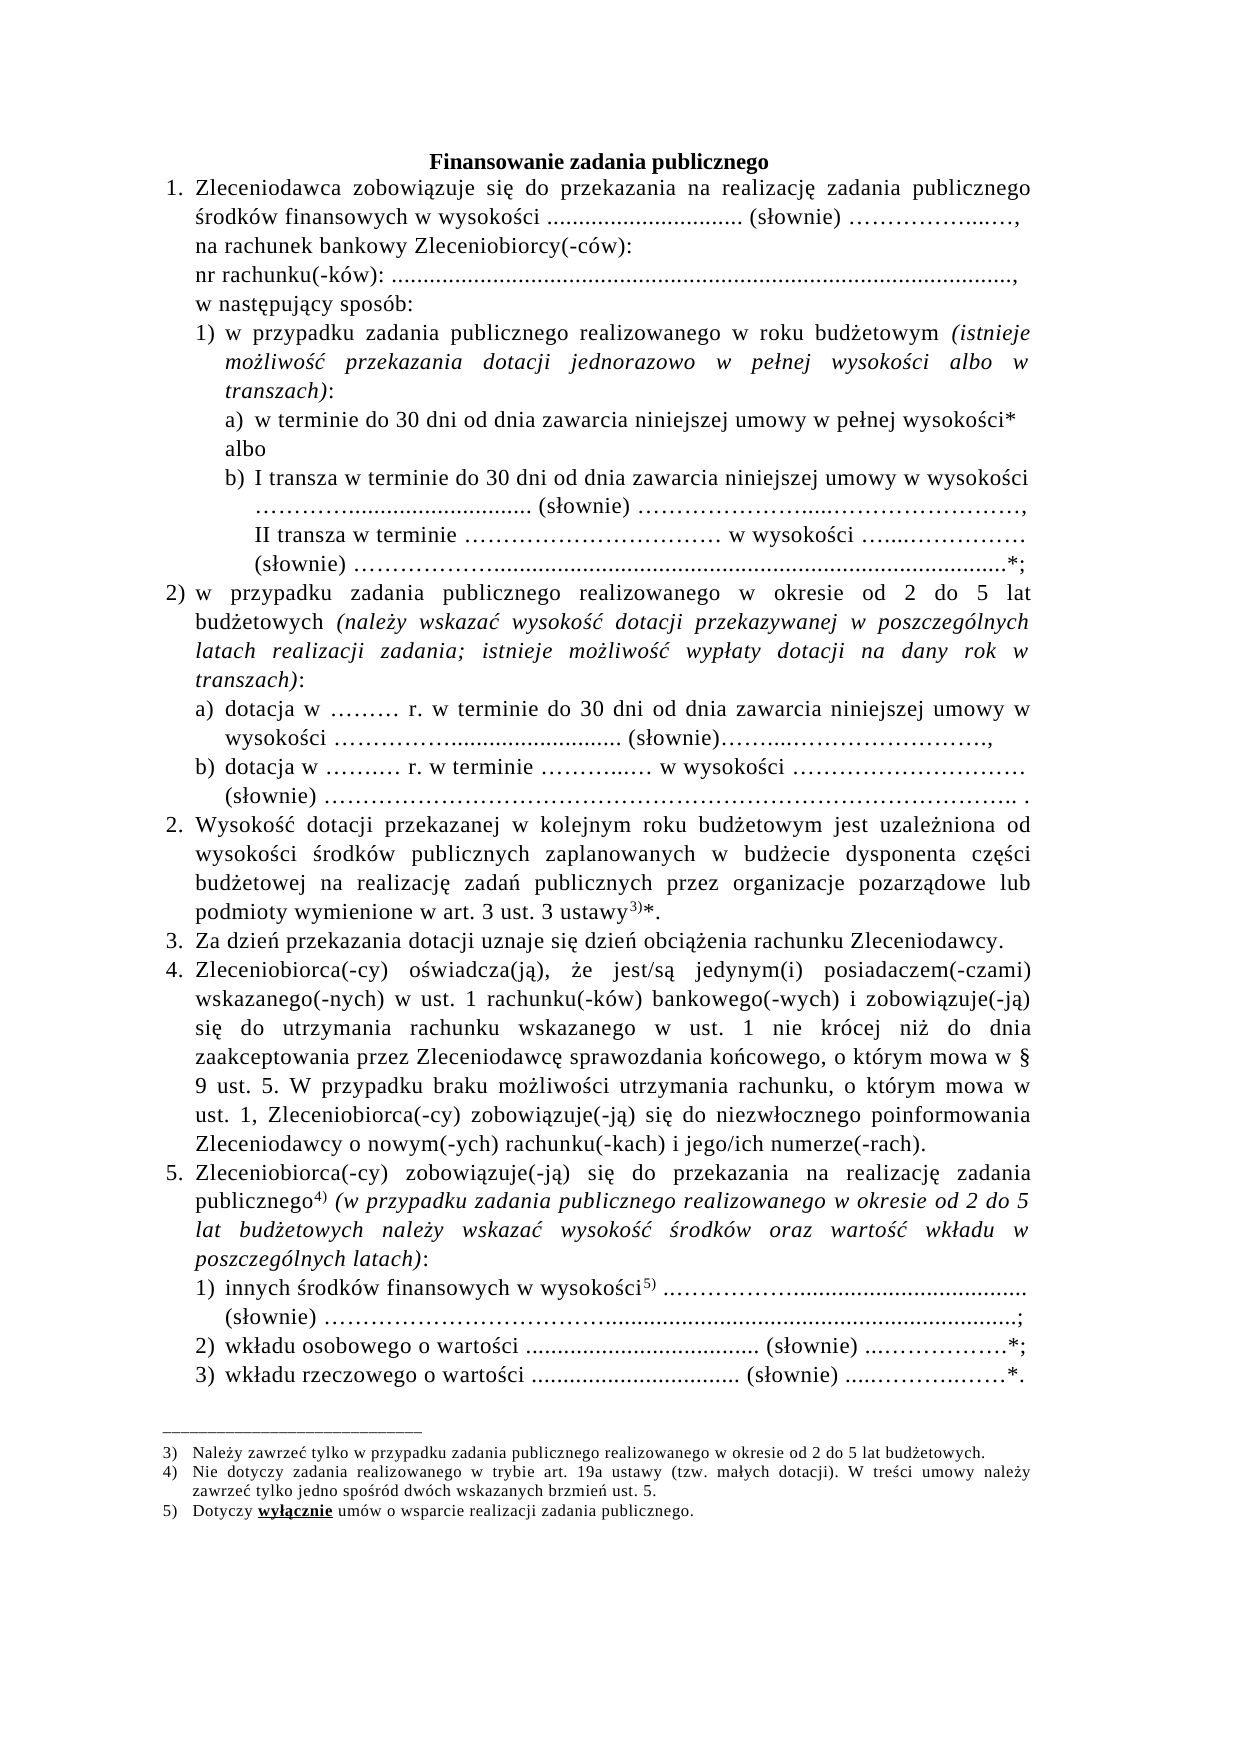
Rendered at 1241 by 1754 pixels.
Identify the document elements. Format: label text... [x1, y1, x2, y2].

text 4) Nie dotyczy zadania realizowanego w trybie art. 19a ustawy (tzw. małych dotacji). W treści umowy należy zawrzeć tylko jedno spośród dwóch wskazanych brzmień ust. 5. [163, 1462, 1032, 1500]
text 1) w przypadku zadania publicznego realizowanego w roku budżetowym (istnieje możliwość przekazania dotacji jednorazowo w pełnej wysokości albo w transzach): [195, 319, 1032, 403]
text nr rachunku(-ków): .................................................................................................., [195, 261, 1032, 287]
text 3) Należy zawrzeć tylko w przypadku zadania publicznego realizowanego w okresie od 2 do 5 lat budżetowych. [163, 1443, 1032, 1462]
text II transza w terminie …………………………… w wysokości …....…………… [254, 522, 1032, 548]
text w następujący sposób: [195, 290, 1032, 316]
text b) I transza w terminie do 30 dni od dnia zawarcia niniejszej umowy w wysokości [225, 464, 1032, 490]
text 2) w przypadku zadania publicznego realizowanego w okresie od 2 do 5 lat budżetowych (należy wskazać wysokość dotacji przekazywanej w poszczególnych latach realizacji zadania; istnieje możliwość wypłaty dotacji na dany rok w transzach): [166, 579, 1032, 693]
text _____________________________ [163, 1415, 1032, 1434]
text 2. Wysokość dotacji przekazanej w kolejnym roku budżetowym jest uzależniona od wysokości środków publicznych zaplanowanych w budżecie dysponenta części budżetowej na realizację zadań publicznych przez organizacje pozarządowe lub podmioty wymienione w art. 3 ust. 3 ustawy3)*. [166, 811, 1032, 924]
text 4. Zleceniobiorca(-cy) oświadcza(ją), że jest/są jedynym(i) posiadaczem(-czami) wskazanego(-nych) w ust. 1 rachunku(-ków) bankowego(-wych) i zobowiązuje(-ją) się do utrzymania rachunku wskazanego w ust. 1 nie krócej niż do dnia zaakceptowania przez Zleceniodawcę sprawozdania końcowego, o którym mowa w § 9 ust. 5. W przypadku braku możliwości utrzymania rachunku, o którym mowa w ust. 1, Zleceniobiorca(-cy) zobowiązuje(-ją) się do niezwłocznego poinformowania Zleceniodawcy o nowym(-ych) rachunku(-kach) i jego/ich numerze(-rach). [166, 956, 1032, 1156]
text 3. Za dzień przekazania dotacji uznaje się dzień obciążenia rachunku Zleceniodawcy. [166, 927, 1032, 953]
text na rachunek bankowy Zleceniobiorcy(-ców): [195, 232, 1032, 258]
text Finansowanie zadania publicznego [166, 148, 1032, 174]
text (słownie) ……………….................................................................................*; [254, 551, 1032, 577]
text 1) innych środków finansowych w wysokości5) ..……………..................................... [195, 1274, 1032, 1301]
text 2) wkładu osobowego o wartości ..................................... (słownie) ...…………….*; [195, 1332, 1032, 1359]
text albo [225, 435, 1032, 461]
text b) dotacja w …….… r. w terminie ………...… w wysokości ………………………… [195, 753, 1032, 779]
text 5. Zleceniobiorca(-cy) zobowiązuje(-ją) się do przekazania na realizację zadania publicznego4) (w przypadku zadania publicznego realizowanego w okresie od 2 do 5 lat budżetowych należy wskazać wysokość środków oraz wartość wkładu w poszczególnych latach): [166, 1159, 1032, 1272]
text a) w terminie do 30 dni od dnia zawarcia niniejszej umowy w pełnej wysokości* [225, 406, 1032, 432]
text a) dotacja w ……… r. w terminie do 30 dni od dnia zawarcia niniejszej umowy w wysokości ……………........................... (słownie)……....……………………., [195, 695, 1032, 751]
text 3) wkładu rzeczowego o wartości ................................. (słownie) .....………..……*. [195, 1361, 1032, 1388]
text 5) Dotyczy wyłącznie umów o wsparcie realizacji zadania publicznego. [163, 1500, 1032, 1519]
text 1. Zleceniodawca zobowiązuje się do przekazania na realizację zadania publicznego środków finansowych w wysokości ............................... (słownie) ……………....…, [166, 174, 1032, 229]
text (słownie) …………………………………………………………………………….. . [225, 782, 1032, 808]
text …………............................. (słownie) ………………….....……………………, [254, 493, 1032, 519]
text (słownie) ……………………………….................................................................; [225, 1303, 1032, 1330]
